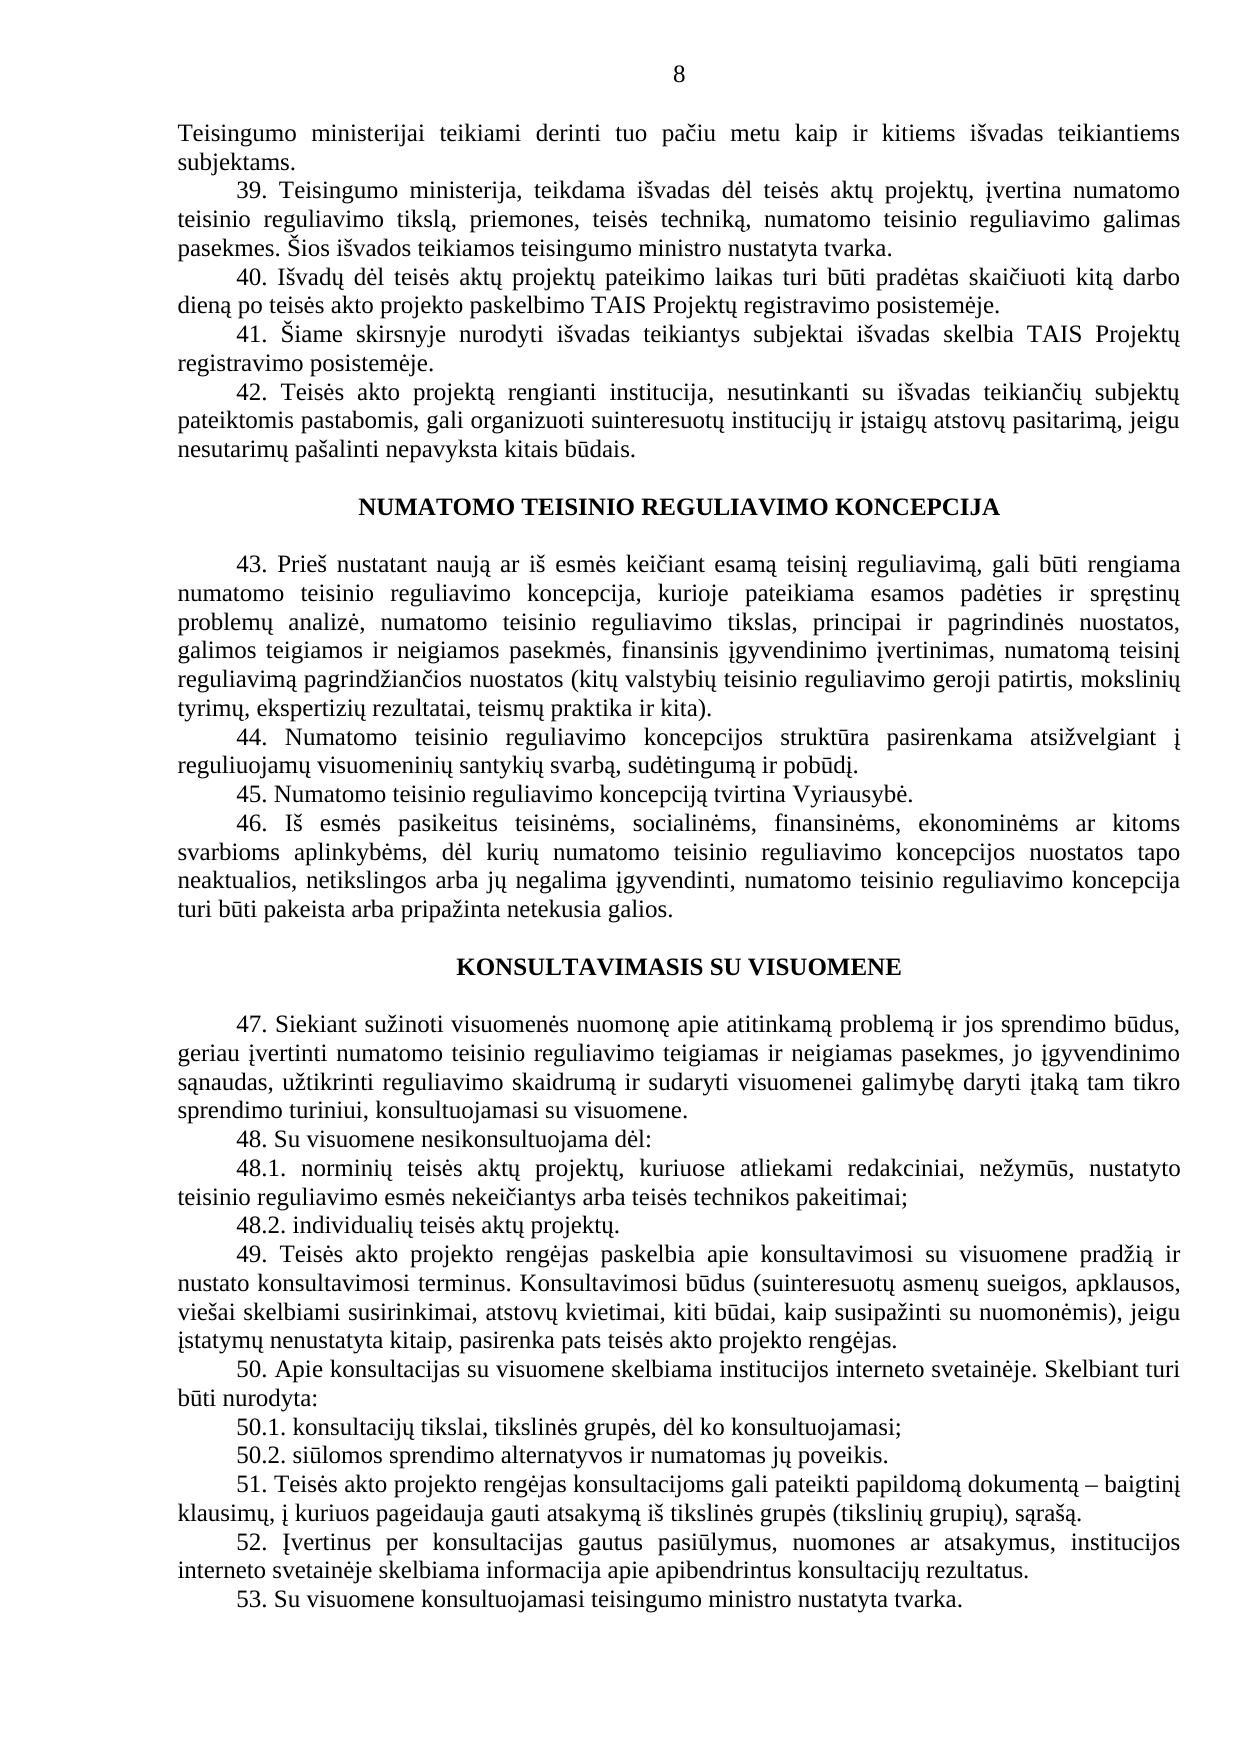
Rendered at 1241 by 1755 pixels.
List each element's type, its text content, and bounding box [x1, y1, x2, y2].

text 44. Numatomo teisinio reguliavimo koncepcijos struktūra pasirenkama atsižvelgiant į reguliuojamų visuomeninių santykių svarbą, sudėtingumą ir pobūdį. [177, 722, 1181, 779]
text 42. Teisės akto projektą rengianti institucija, nesutinkanti su išvadas teikiančių subjektų pateiktomis pastabomis, gali organizuoti suinteresuotų institucijų ir įstaigų atstovų pasitarimą, jeigu nesutarimų pašalinti nepavyksta kitais būdais. [177, 377, 1181, 463]
text 49. Teisės akto projekto rengėjas paskelbia apie konsultavimosi su visuomene pradžią ir nustato konsultavimosi terminus. Konsultavimosi būdus (suinteresuotų asmenų sueigos, apklausos, viešai skelbiami susirinkimai, atstovų kvietimai, kiti būdai, kaip susipažinti su nuomonėmis), jeigu įstatymų nenustatyta kitaip, pasirenka pats teisės akto projekto rengėjas. [177, 1239, 1181, 1354]
text 50.1. konsultacijų tikslai, tikslinės grupės, dėl ko konsultuojamasi; [177, 1412, 1181, 1441]
text NUMATOMO TEISINIO REGULIAVIMO KONCEPCIJA [177, 492, 1181, 521]
text 45. Numatomo teisinio reguliavimo koncepciją tvirtina Vyriausybė. [177, 779, 1181, 808]
text 46. Iš esmės pasikeitus teisinėms, socialinėms, finansinėms, ekonominėms ar kitoms svarbioms aplinkybėms, dėl kurių numatomo teisinio reguliavimo koncepcijos nuostatos tapo neaktualios, netikslingos arba jų negalima įgyvendinti, numatomo teisinio reguliavimo koncepcija turi būti pakeista arba pripažinta netekusia galios. [177, 808, 1181, 923]
text 39. Teisingumo ministerija, teikdama išvadas dėl teisės aktų projektų, įvertina numatomo teisinio reguliavimo tikslą, priemones, teisės techniką, numatomo teisinio reguliavimo galimas pasekmes. Šios išvados teikiamos teisingumo ministro nustatyta tvarka. [177, 176, 1181, 262]
text 41. Šiame skirsnyje nurodyti išvadas teikiantys subjektai išvadas skelbia TAIS Projektų registravimo posistemėje. [177, 319, 1181, 377]
text 50. Apie konsultacijas su visuomene skelbiama institucijos interneto svetainėje. Skelbiant turi būti nurodyta: [177, 1354, 1181, 1412]
text 50.2. siūlomos sprendimo alternatyvos ir numatomas jų poveikis. [177, 1441, 1181, 1469]
text 47. Siekiant sužinoti visuomenės nuomonę apie atitinkamą problemą ir jos sprendimo būdus, geriau įvertinti numatomo teisinio reguliavimo teigiamas ir neigiamas pasekmes, jo įgyvendinimo sąnaudas, užtikrinti reguliavimo skaidrumą ir sudaryti visuomenei galimybę daryti įtaką tam tikro sprendimo turiniui, konsultuojamasi su visuomene. [177, 1009, 1181, 1124]
text 48.2. individualių teisės aktų projektų. [177, 1211, 1181, 1239]
text 52. Įvertinus per konsultacijas gautus pasiūlymus, nuomones ar atsakymus, institucijos interneto svetainėje skelbiama informacija apie apibendrintus konsultacijų rezultatus. [177, 1527, 1181, 1584]
text KONSULTAVIMASIS SU VISUOMENE [177, 952, 1181, 981]
text 48.1. norminių teisės aktų projektų, kuriuose atliekami redakciniai, nežymūs, nustatyto teisinio reguliavimo esmės nekeičiantys arba teisės technikos pakeitimai; [177, 1153, 1181, 1211]
text 40. Išvadų dėl teisės aktų projektų pateikimo laikas turi būti pradėtas skaičiuoti kitą darbo dieną po teisės akto projekto paskelbimo TAIS Projektų registravimo posistemėje. [177, 262, 1181, 319]
text 51. Teisės akto projekto rengėjas konsultacijoms gali pateikti papildomą dokumentą – baigtinį klausimų, į kuriuos pageidauja gauti atsakymą iš tikslinės grupės (tikslinių grupių), sąrašą. [177, 1469, 1181, 1527]
text 48. Su visuomene nesikonsultuojama dėl: [177, 1124, 1181, 1153]
text Teisingumo ministerijai teikiami derinti tuo pačiu metu kaip ir kitiems išvadas teikiantiems subjektams. [177, 118, 1181, 176]
text 43. Prieš nustatant naują ar iš esmės keičiant esamą teisinį reguliavimą, gali būti rengiama numatomo teisinio reguliavimo koncepcija, kurioje pateikiama esamos padėties ir spręstinų problemų analizė, numatomo teisinio reguliavimo tikslas, principai ir pagrindinės nuostatos, galimos teigiamos ir neigiamos pasekmės, finansinis įgyvendinimo įvertinimas, numatomą teisinį reguliavimą pagrindžiančios nuostatos (kitų valstybių teisinio reguliavimo geroji patirtis, mokslinių tyrimų, ekspertizių rezultatai, teismų praktika ir kita). [177, 549, 1181, 722]
text 53. Su visuomene konsultuojamasi teisingumo ministro nustatyta tvarka. [177, 1584, 1181, 1613]
